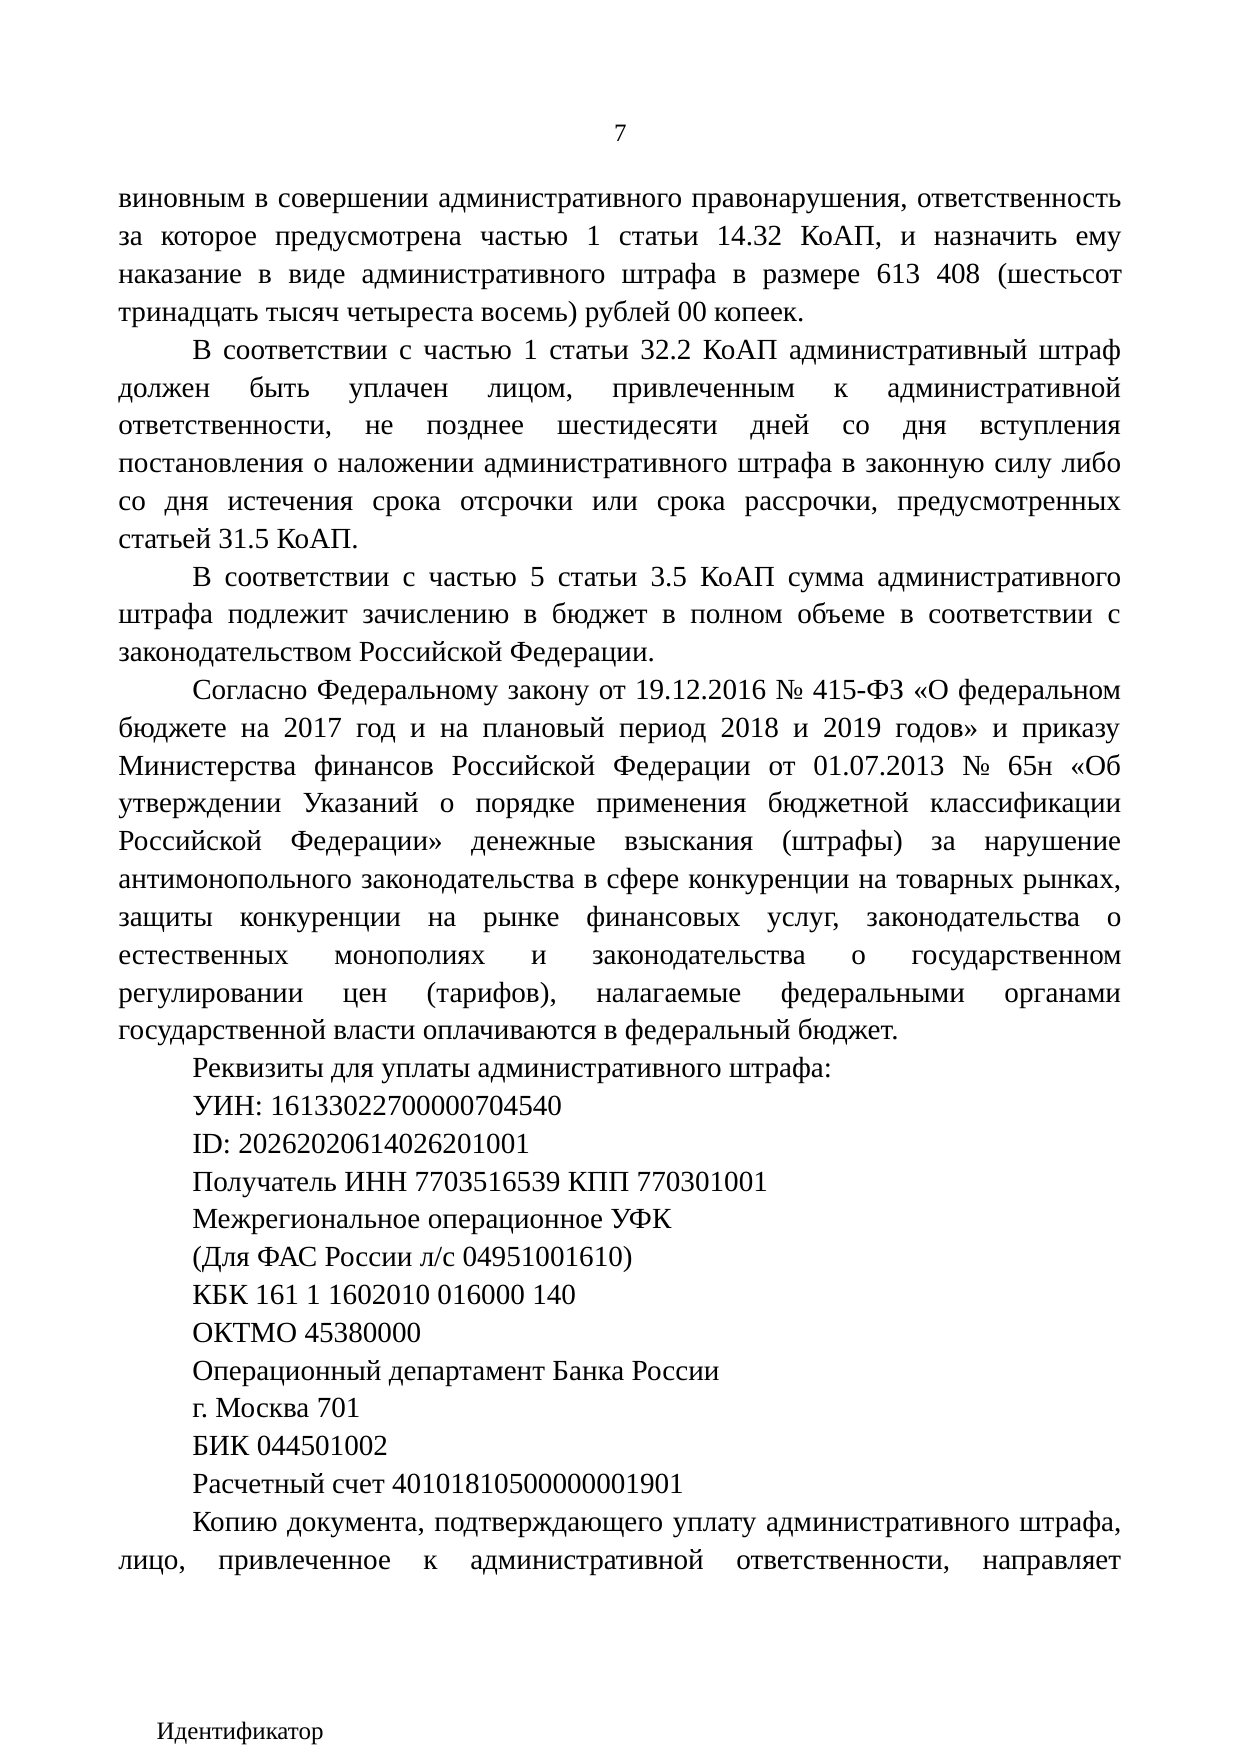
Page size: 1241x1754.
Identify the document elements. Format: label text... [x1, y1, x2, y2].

text Получатель ИНН 7703516539 КПП 770301001 [118, 1159, 1122, 1197]
text ОКТМО 45380000 [118, 1311, 1122, 1348]
text УИН: 16133022700000704540 [118, 1084, 1122, 1122]
text В соответствии с частью 1 статьи 32.2 КоАП административный штраф должен быть уплачен лицом, привлеченным к административной ответственности, не позднее шестидесяти дней со дня вступления постановления о наложении административного штрафа в законную силу либо со дня истечения срока отсрочки или срока рассрочки, предусмотренных статьей 31.5 КоАП. [118, 328, 1122, 554]
text Реквизиты для уплаты административного штрафа: [118, 1046, 1122, 1084]
text Межрегиональное операционное УФК [118, 1197, 1122, 1235]
text г. Москва 701 [118, 1386, 1122, 1424]
text БИК 044501002 [118, 1424, 1122, 1462]
text В соответствии с частью 5 статьи 3.5 КоАП сумма административного штрафа подлежит зачислению в бюджет в полном объеме в соответствии с законодательством Российской Федерации. [118, 554, 1122, 668]
text Копию документа, подтверждающего уплату административного штрафа, лицо, привлеченное к административной ответственности, направляет [118, 1500, 1122, 1575]
text (Для ФАС России л/с 04951001610) [118, 1235, 1122, 1273]
text Согласно Федеральному закону от 19.12.2016 № 415-ФЗ «О федеральном бюджете на 2017 год и на плановый период 2018 и 2019 годов» и приказу Министерства финансов Российской Федерации от 01.07.2013 № 65н «Об утверждении Указаний о порядке применения бюджетной классификации Российской Федерации» денежные взыскания (штрафы) за нарушение антимонопольного законодательства в сфере конкуренции на товарных рынках, защиты конкуренции на рынке финансовых услуг, законодательства о естественных монополиях и законодательства о государственном регулировании цен (тарифов), налагаемые федеральными органами государственной власти оплачиваются в федеральный бюджет. [118, 668, 1122, 1046]
text виновным в совершении административного правонарушения, ответственность за которое предусмотрена частью 1 статьи 14.32 КоАП, и назначить ему наказание в виде административного штрафа в размере 613 408 (шестьсот тринадцать тысяч четыреста восемь) рублей 00 копеек. [118, 176, 1122, 328]
text Операционный департамент Банка России [118, 1348, 1122, 1386]
text КБК 161 1 1602010 016000 140 [118, 1273, 1122, 1311]
text Расчетный счет 40101810500000001901 [118, 1462, 1122, 1500]
text ID: 20262020614026201001 [118, 1122, 1122, 1159]
